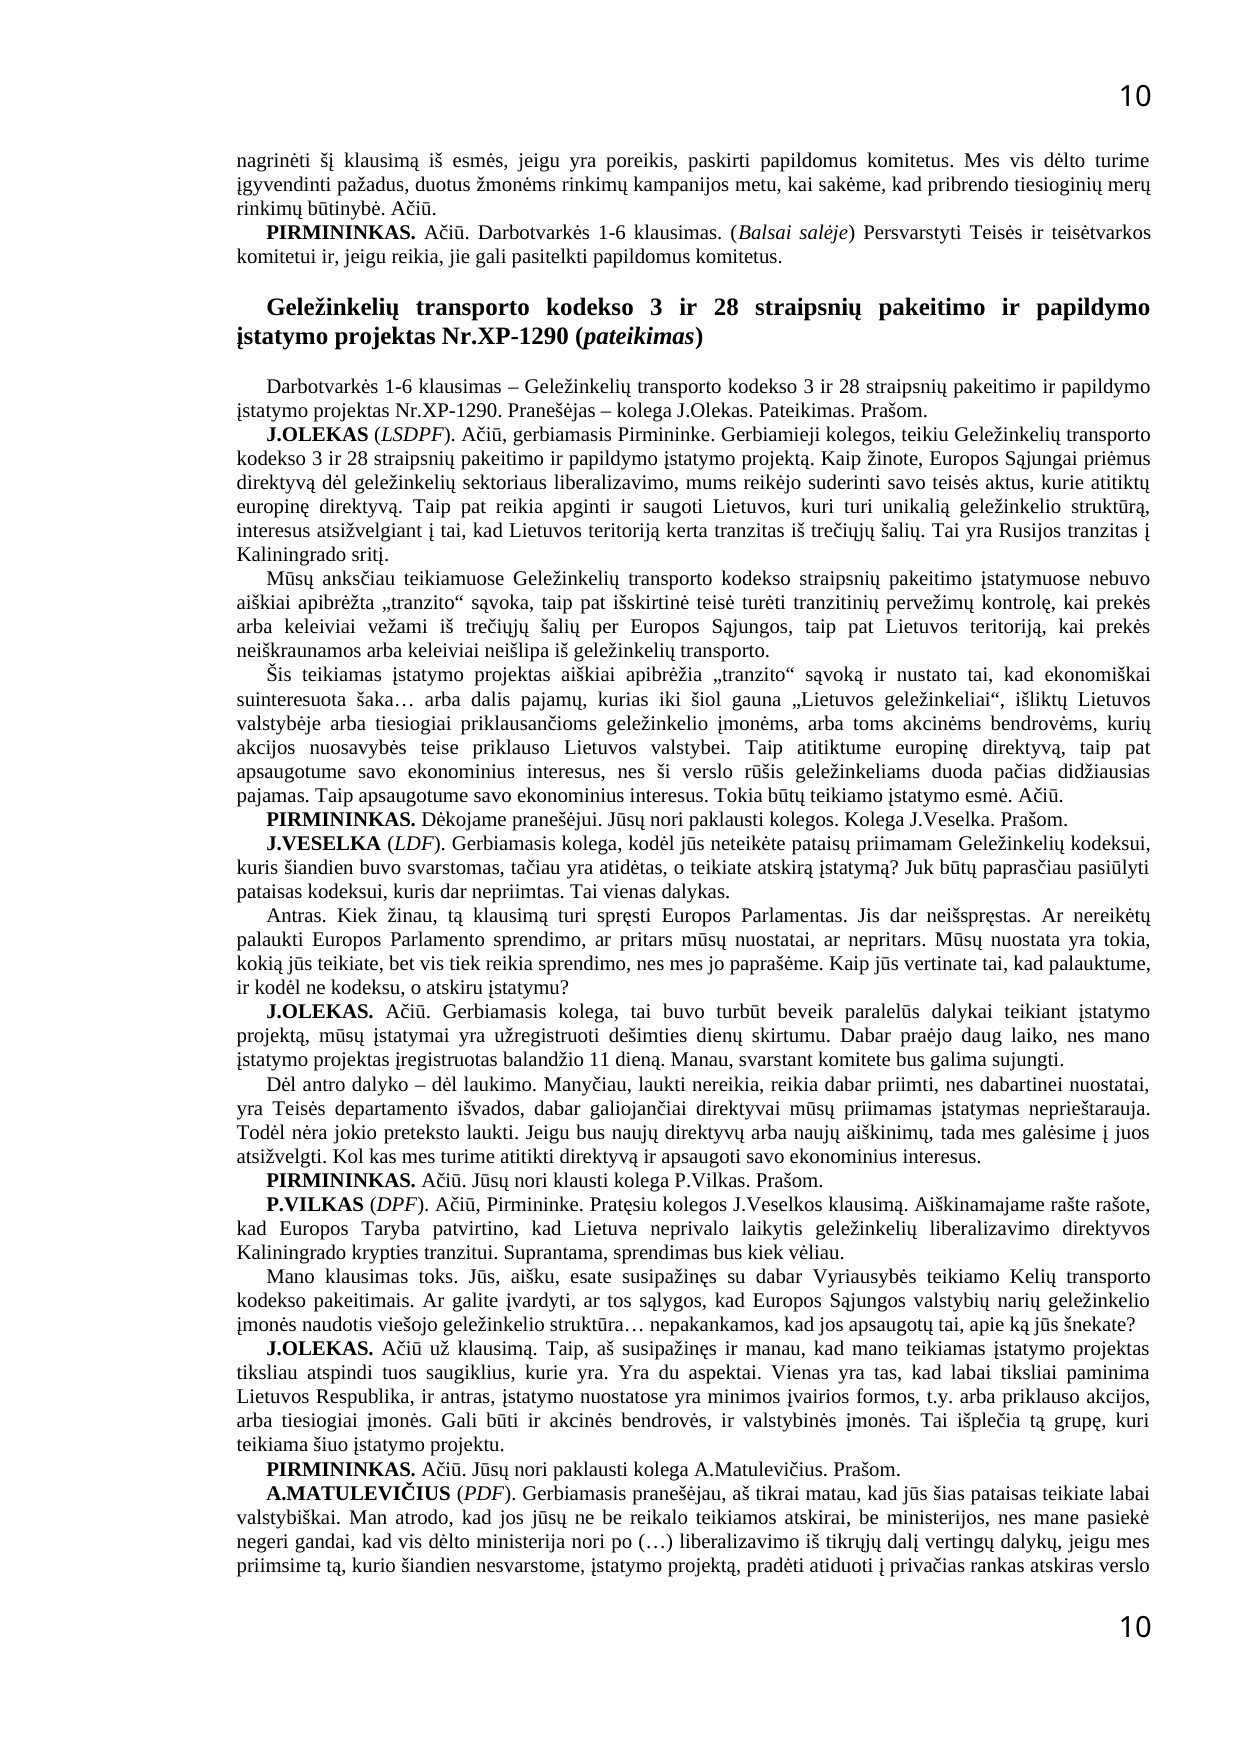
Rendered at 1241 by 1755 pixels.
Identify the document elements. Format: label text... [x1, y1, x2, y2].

text PIRMININKAS. Ačiū. Darbotvarkės 1-6 klausimas. (Balsai salėje) Persvarstyti Teisės ir teisėtvarkos komitetui ir, jeigu reikia, jie gali pasitelkti papildomus komitetus. [236, 220, 1152, 268]
text A.MATULEVIČIUS (PDF). Gerbiamasis pranešėjau, aš tikrai matau, kad jūs šias pataisas teikiate labai valstybiškai. Man atrodo, kad jos jūsų ne be reikalo teikiamos atskirai, be ministerijos, nes mane pasiekė negeri gandai, kad vis dėlto ministerija nori po (…) liberalizavimo iš tikrųjų dalį vertingų dalykų, jeigu mes priimsime tą, kurio šiandien nesvarstome, įstatymo projektą, pradėti atiduoti į privačias rankas atskiras verslo [236, 1481, 1152, 1577]
text nagrinėti šį klausimą iš esmės, jeigu yra poreikis, paskirti papildomus komitetus. Mes vis dėlto turime įgyvendinti pažadus, duotus žmonėms rinkimų kampanijos metu, kai sakėme, kad pribrendo tiesioginių merų rinkimų būtinybė. Ačiū. [236, 148, 1152, 220]
text J.OLEKAS. Ačiū už klausimą. Taip, aš susipažinęs ir manau, kad mano teikiamas įstatymo projektas tiksliau atspindi tuos saugiklius, kurie yra. Yra du aspektai. Vienas yra tas, kad labai tiksliai paminima Lietuvos Respublika, ir antras, įstatymo nuostatose yra minimos įvairios formos, t.y. arba priklauso akcijos, arba tiesiogiai įmonės. Gali būti ir akcinės bendrovės, ir valstybinės įmonės. Tai išplečia tą grupę, kuri teikiama šiuo įstatymo projektu. [236, 1336, 1152, 1456]
text Geležinkelių transporto kodekso 3 ir 28 straipsnių pakeitimo ir papildymo įstatymo projektas Nr.XP-1290 (pateikimas) [236, 292, 1152, 349]
text Šis teikiamas įstatymo projektas aiškiai apibrėžia „tranzito“ sąvoką ir nustato tai, kad ekonomiškai suinteresuota šaka… arba dalis pajamų, kurias iki šiol gauna „Lietuvos geležinkeliai“, išliktų Lietuvos valstybėje arba tiesiogiai priklausančioms geležinkelio įmonėms, arba toms akcinėms bendrovėms, kurių akcijos nuosavybės teise priklauso Lietuvos valstybei. Taip atitiktume europinę direktyvą, taip pat apsaugotume savo ekonominius interesus, nes ši verslo rūšis geležinkeliams duoda pačias didžiausias pajamas. Taip apsaugotume savo ekonominius interesus. Tokia būtų teikiamo įstatymo esmė. Ačiū. [236, 662, 1152, 807]
text PIRMININKAS. Ačiū. Jūsų nori paklausti kolega A.Matulevičius. Prašom. [236, 1456, 1152, 1481]
text PIRMININKAS. Dėkojame pranešėjui. Jūsų nori paklausti kolegos. Kolega J.Veselka. Prašom. [236, 807, 1152, 831]
text Darbotvarkės 1-6 klausimas – Geležinkelių transporto kodekso 3 ir 28 straipsnių pakeitimo ir papildymo įstatymo projektas Nr.XP-1290. Pranešėjas – kolega J.Olekas. Pateikimas. Prašom. [236, 374, 1152, 422]
text P.VILKAS (DPF). Ačiū, Pirmininke. Pratęsiu kolegos J.Veselkos klausimą. Aiškinamajame rašte rašote, kad Europos Taryba patvirtino, kad Lietuva neprivalo laikytis geležinkelių liberalizavimo direktyvos Kaliningrado krypties tranzitui. Suprantama, sprendimas bus kiek vėliau. [236, 1192, 1152, 1264]
text J.OLEKAS (LSDPF). Ačiū, gerbiamasis Pirmininke. Gerbiamieji kolegos, teikiu Geležinkelių transporto kodekso 3 ir 28 straipsnių pakeitimo ir papildymo įstatymo projektą. Kaip žinote, Europos Sąjungai priėmus direktyvą dėl geležinkelių sektoriaus liberalizavimo, mums reikėjo suderinti savo teisės aktus, kurie atitiktų europinę direktyvą. Taip pat reikia apginti ir saugoti Lietuvos, kuri turi unikalią geležinkelio struktūrą, interesus atsižvelgiant į tai, kad Lietuvos teritoriją kerta tranzitas iš trečiųjų šalių. Tai yra Rusijos tranzitas į Kaliningrado sritį. [236, 422, 1152, 566]
text PIRMININKAS. Ačiū. Jūsų nori klausti kolega P.Vilkas. Prašom. [236, 1168, 1152, 1192]
text Dėl antro dalyko – dėl laukimo. Manyčiau, laukti nereikia, reikia dabar priimti, nes dabartinei nuostatai, yra Teisės departamento išvados, dabar galiojančiai direktyvai mūsų priimamas įstatymas neprieštarauja. Todėl nėra jokio preteksto laukti. Jeigu bus naujų direktyvų arba naujų aiškinimų, tada mes galėsime į juos atsižvelgti. Kol kas mes turime atitikti direktyvą ir apsaugoti savo ekonominius interesus. [236, 1071, 1152, 1168]
text J.VESELKA (LDF). Gerbiamasis kolega, kodėl jūs neteikėte pataisų priimamam Geležinkelių kodeksui, kuris šiandien buvo svarstomas, tačiau yra atidėtas, o teikiate atskirą įstatymą? Juk būtų paprasčiau pasiūlyti pataisas kodeksui, kuris dar nepriimtas. Tai vienas dalykas. [236, 831, 1152, 903]
text Mūsų anksčiau teikiamuose Geležinkelių transporto kodekso straipsnių pakeitimo įstatymuose nebuvo aiškiai apibrėžta „tranzito“ sąvoka, taip pat išskirtinė teisė turėti tranzitinių pervežimų kontrolę, kai prekės arba keleiviai vežami iš trečiųjų šalių per Europos Sąjungos, taip pat Lietuvos teritoriją, kai prekės neiškraunamos arba keleiviai neišlipa iš geležinkelių transporto. [236, 566, 1152, 662]
text Antras. Kiek žinau, tą klausimą turi spręsti Europos Parlamentas. Jis dar neišspręstas. Ar nereikėtų palaukti Europos Parlamento sprendimo, ar pritars mūsų nuostatai, ar nepritars. Mūsų nuostata yra tokia, kokią jūs teikiate, bet vis tiek reikia sprendimo, nes mes jo paprašėme. Kaip jūs vertinate tai, kad palauktume, ir kodėl ne kodeksu, o atskiru įstatymu? [236, 903, 1152, 999]
text J.OLEKAS. Ačiū. Gerbiamasis kolega, tai buvo turbūt beveik paralelūs dalykai teikiant įstatymo projektą, mūsų įstatymai yra užregistruoti dešimties dienų skirtumu. Dabar praėjo daug laiko, nes mano įstatymo projektas įregistruotas balandžio 11 dieną. Manau, svarstant komitete bus galima sujungti. [236, 999, 1152, 1071]
text Mano klausimas toks. Jūs, aišku, esate susipažinęs su dabar Vyriausybės teikiamo Kelių transporto kodekso pakeitimais. Ar galite įvardyti, ar tos sąlygos, kad Europos Sąjungos valstybių narių geležinkelio įmonės naudotis viešojo geležinkelio struktūra… nepakankamos, kad jos apsaugotų tai, apie ką jūs šnekate? [236, 1264, 1152, 1336]
